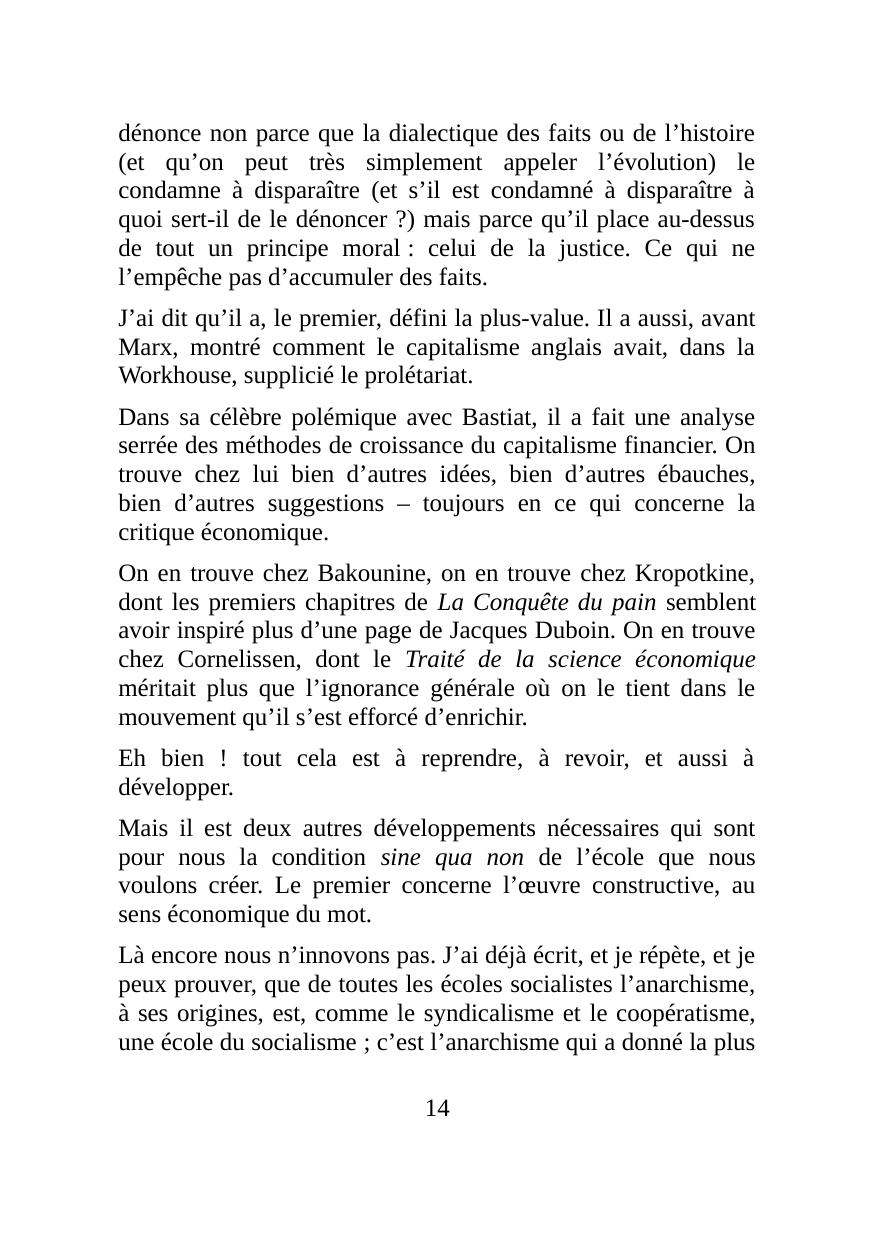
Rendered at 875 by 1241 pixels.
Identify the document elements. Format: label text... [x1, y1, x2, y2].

text Là encore nous nʼinnovons pas. Jʼai déjà écrit, et je répète, et je peux prouver, que de toutes les écoles socialistes lʼanarchisme, à ses origines, est, comme le syndicalisme et le coopératisme, une école du socialisme ; cʼest lʼanarchisme qui a donné la plus [118, 941, 756, 1056]
text dénonce non parce que la dialectique des faits ou de lʼhistoire (et quʼon peut très simplement appeler lʼévolution) le condamne à disparaître (et sʼil est condamné à disparaître à quoi sert-il de le dénoncer ?) mais parce quʼil place au-dessus de tout un principe moral : celui de la justice. Ce qui ne lʼempêche pas dʼaccumuler des faits. [118, 118, 756, 291]
text Mais il est deux autres développements nécessaires qui sont pour nous la condition sine qua non de lʼécole que nous voulons créer. Le premier concerne lʼœuvre constructive, au sens économique du mot. [118, 813, 756, 928]
text On en trouve chez Bakounine, on en trouve chez Kropotkine, dont les premiers chapitres de La Conquête du pain semblent avoir inspiré plus dʼune page de Jacques Duboin. On en trouve chez Cornelissen, dont le Traité de la science économique méritait plus que lʼignorance générale où on le tient dans le mouvement quʼil sʼest efforcé dʼenrichir. [118, 558, 756, 731]
text Jʼai dit quʼil a, le premier, défini la plus-value. Il a aussi, avant Marx, montré comment le capitalisme anglais avait, dans la Workhouse, supplicié le prolétariat. [118, 303, 756, 389]
text Dans sa célèbre polémique avec Bastiat, il a fait une analyse serrée des méthodes de croissance du capitalisme financier. On trouve chez lui bien dʼautres idées, bien dʼautres ébauches, bien dʼautres suggestions – toujours en ce qui concerne la critique économique. [118, 402, 756, 546]
text Eh bien ! tout cela est à reprendre, à revoir, et aussi à développer. [118, 743, 756, 801]
